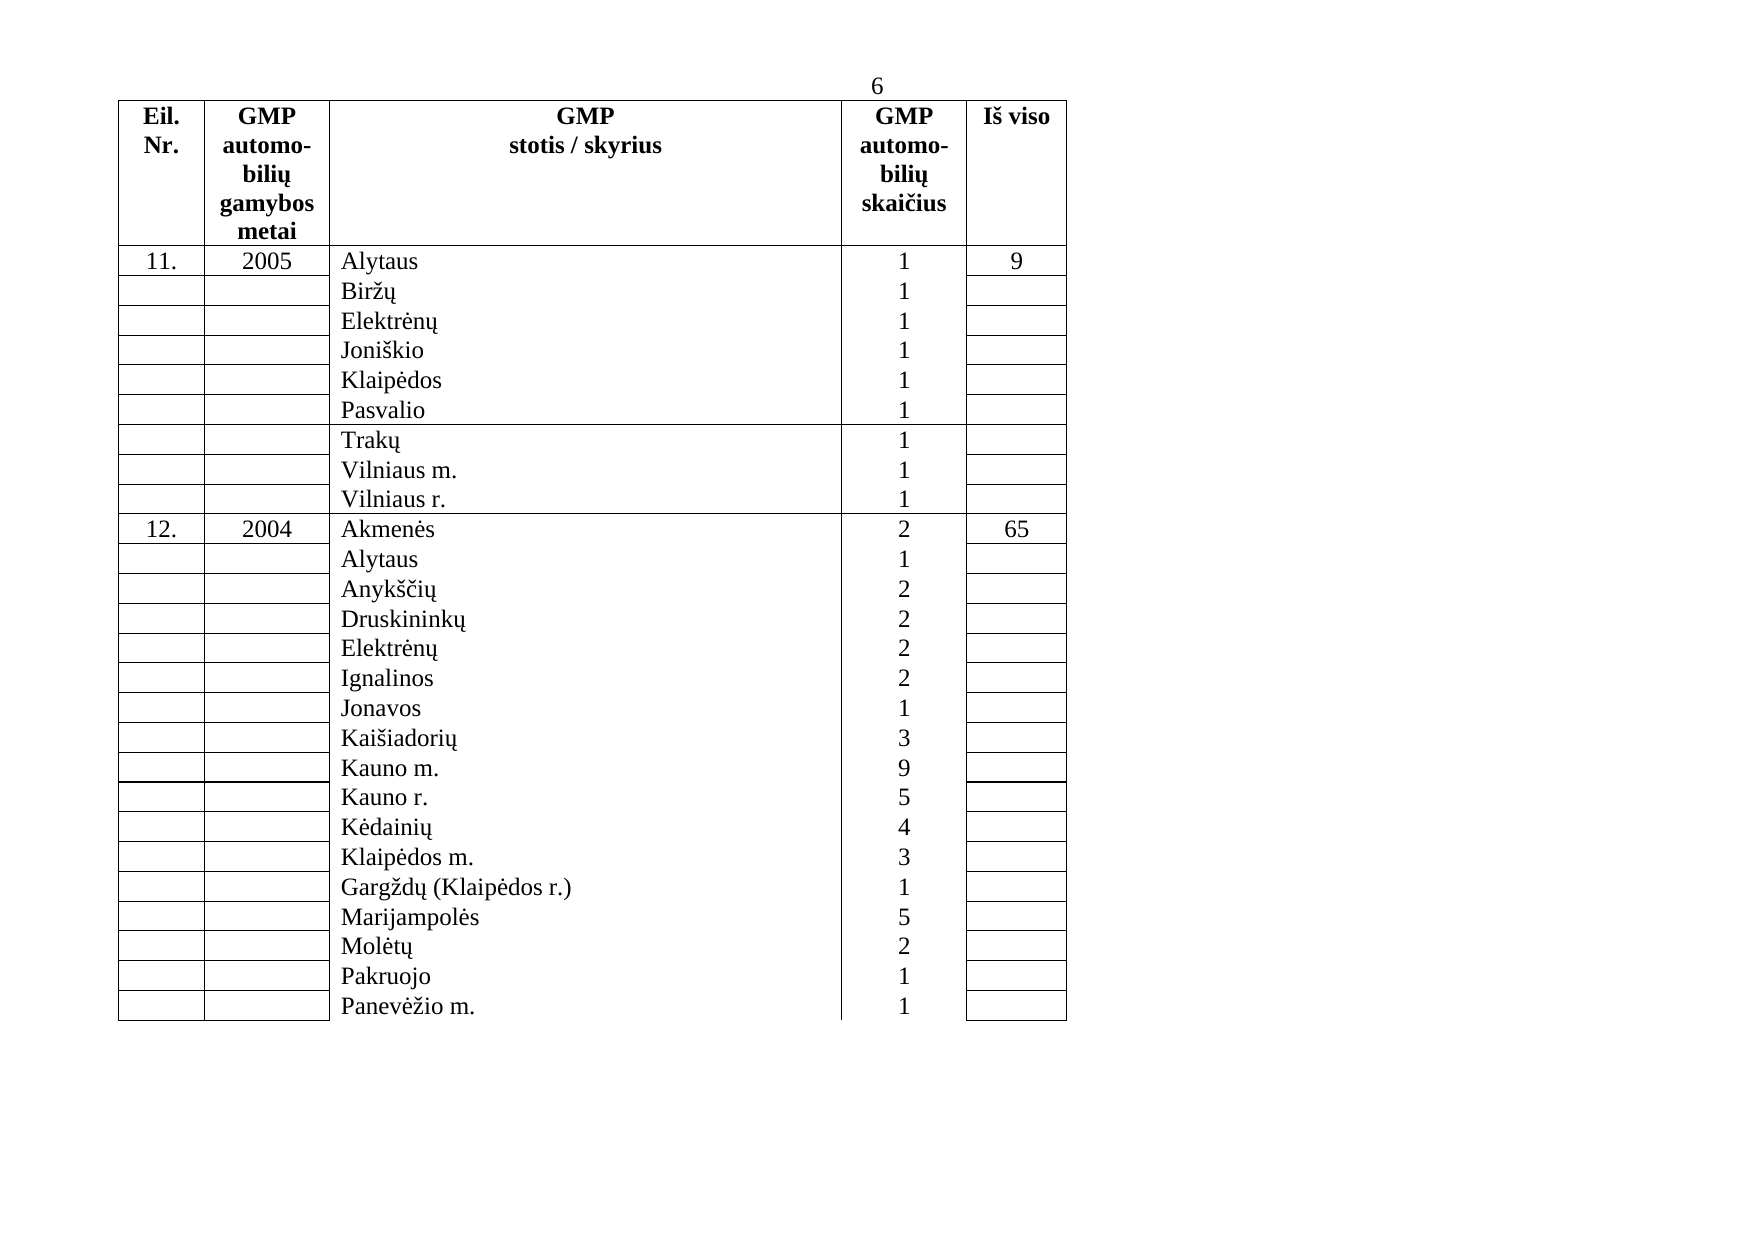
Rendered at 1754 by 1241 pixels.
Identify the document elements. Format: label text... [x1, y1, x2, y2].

table_cell [205, 931, 329, 960]
table_header GMP automo-bilių skaičius [842, 101, 966, 245]
table_cell Molėtų [330, 930, 841, 960]
table_cell [119, 872, 204, 901]
table_cell [967, 991, 1066, 1020]
table_cell 9 [842, 752, 966, 781]
table_cell [967, 812, 1066, 841]
table_cell Vilniaus r. [330, 484, 841, 513]
table_cell 65 [967, 514, 1066, 543]
table_cell 1 [842, 960, 966, 990]
table_cell Kauno r. [330, 781, 841, 811]
table_cell Vilniaus m. [330, 454, 841, 483]
table_cell 1 [842, 394, 966, 424]
table_header Iš viso [967, 101, 1066, 245]
table_cell 4 [842, 811, 966, 841]
table_cell [205, 395, 329, 424]
table_cell [119, 842, 204, 871]
table_cell 11. [119, 246, 204, 275]
table_cell [119, 991, 204, 1020]
table_cell Akmenės [330, 514, 841, 543]
table_header GMP automo-bilių gamybos metai [205, 101, 329, 245]
table_cell Pakruojo [330, 960, 841, 990]
table_cell [967, 365, 1066, 394]
table_cell [119, 902, 204, 930]
table_cell [119, 812, 204, 841]
table_cell [967, 872, 1066, 901]
table_cell 2004 [205, 514, 329, 543]
table_cell 2 [842, 603, 966, 632]
table_cell [119, 663, 204, 692]
table_cell [205, 723, 329, 752]
table_cell [967, 425, 1066, 454]
table_cell [205, 693, 329, 722]
table_cell [119, 455, 204, 483]
table_cell [967, 931, 1066, 960]
table_cell [205, 842, 329, 871]
table_cell [967, 693, 1066, 722]
table_cell 12. [119, 514, 204, 543]
table_cell 1 [842, 692, 966, 722]
table_cell [119, 961, 204, 990]
table_cell Klaipėdos m. [330, 841, 841, 871]
table_cell 1 [842, 543, 966, 573]
table_cell 2 [842, 573, 966, 603]
table_cell [967, 723, 1066, 752]
table_cell Alytaus [330, 543, 841, 573]
table_cell [205, 485, 329, 513]
table_cell 2 [842, 633, 966, 662]
table_cell [205, 872, 329, 901]
table_cell Gargždų (Klaipėdos r.) [330, 871, 841, 901]
table_cell [205, 604, 329, 632]
table_cell 5 [842, 781, 966, 811]
table_cell [967, 306, 1066, 334]
table_header Eil. Nr. [119, 101, 204, 245]
table_cell [967, 544, 1066, 573]
table_cell [967, 961, 1066, 990]
table_cell [205, 634, 329, 662]
table_cell Trakų [330, 425, 841, 454]
table_cell Elektrėnų [330, 305, 841, 334]
table_cell [205, 455, 329, 483]
table_cell [967, 634, 1066, 662]
table_cell [119, 336, 204, 364]
table_cell [119, 634, 204, 662]
table_cell 1 [842, 484, 966, 513]
table_cell [119, 753, 204, 781]
table_cell 1 [842, 990, 966, 1020]
table_cell [205, 425, 329, 454]
table_cell Ignalinos [330, 662, 841, 692]
table_cell Alytaus [330, 246, 841, 275]
table_cell Jonavos [330, 692, 841, 722]
table_cell [967, 485, 1066, 513]
table_cell 1 [842, 454, 966, 483]
table_cell [967, 842, 1066, 871]
table_cell Joniškio [330, 335, 841, 364]
table_cell Elektrėnų [330, 633, 841, 662]
table_cell [967, 902, 1066, 930]
table_cell [119, 931, 204, 960]
table_cell 1 [842, 425, 966, 454]
table_cell [205, 812, 329, 841]
table_cell [967, 574, 1066, 603]
table_cell [967, 783, 1066, 811]
table_cell 1 [842, 871, 966, 901]
table_cell [205, 306, 329, 334]
table_cell 1 [842, 246, 966, 275]
table_cell [205, 276, 329, 305]
table_cell [119, 425, 204, 454]
table_cell [967, 604, 1066, 632]
table_cell Klaipėdos [330, 364, 841, 394]
table_cell [205, 663, 329, 692]
table_cell [119, 544, 204, 573]
table_cell Biržų [330, 275, 841, 305]
table_cell 2 [842, 930, 966, 960]
table_cell [205, 961, 329, 990]
table_cell [119, 604, 204, 632]
table_cell 1 [842, 305, 966, 334]
table_cell 2005 [205, 246, 329, 275]
table_cell Kaišiadorių [330, 722, 841, 752]
table_cell [967, 276, 1066, 305]
table_cell Panevėžio m. [330, 990, 841, 1020]
table_cell Druskininkų [330, 603, 841, 632]
table_cell [119, 693, 204, 722]
table_cell [205, 574, 329, 603]
table_cell [119, 276, 204, 305]
table_cell Pasvalio [330, 394, 841, 424]
table_cell [119, 395, 204, 424]
table_cell [119, 485, 204, 513]
table_cell [205, 753, 329, 781]
table_cell 1 [842, 364, 966, 394]
table_cell [205, 336, 329, 364]
table_cell [967, 455, 1066, 483]
table_cell [205, 544, 329, 573]
table_cell [119, 574, 204, 603]
table_cell [119, 723, 204, 752]
table_cell [119, 306, 204, 334]
table_cell 1 [842, 335, 966, 364]
table_cell [119, 783, 204, 811]
table_cell [119, 365, 204, 394]
table_cell [967, 395, 1066, 424]
table_cell 1 [842, 275, 966, 305]
table_cell [205, 902, 329, 930]
table_cell 3 [842, 722, 966, 752]
table_cell [967, 663, 1066, 692]
table_cell 2 [842, 514, 966, 543]
table_cell Kėdainių [330, 811, 841, 841]
table_cell Marijampolės [330, 901, 841, 930]
table_cell [967, 753, 1066, 781]
table_cell 3 [842, 841, 966, 871]
table_cell Kauno m. [330, 752, 841, 781]
table_cell [967, 336, 1066, 364]
table_cell 9 [967, 246, 1066, 275]
table_header GMP stotis / skyrius [330, 101, 841, 245]
table_cell [205, 991, 329, 1020]
table_cell Anykščių [330, 573, 841, 603]
table_cell [205, 783, 329, 811]
table_cell 5 [842, 901, 966, 930]
table_cell [205, 365, 329, 394]
table_cell 2 [842, 662, 966, 692]
